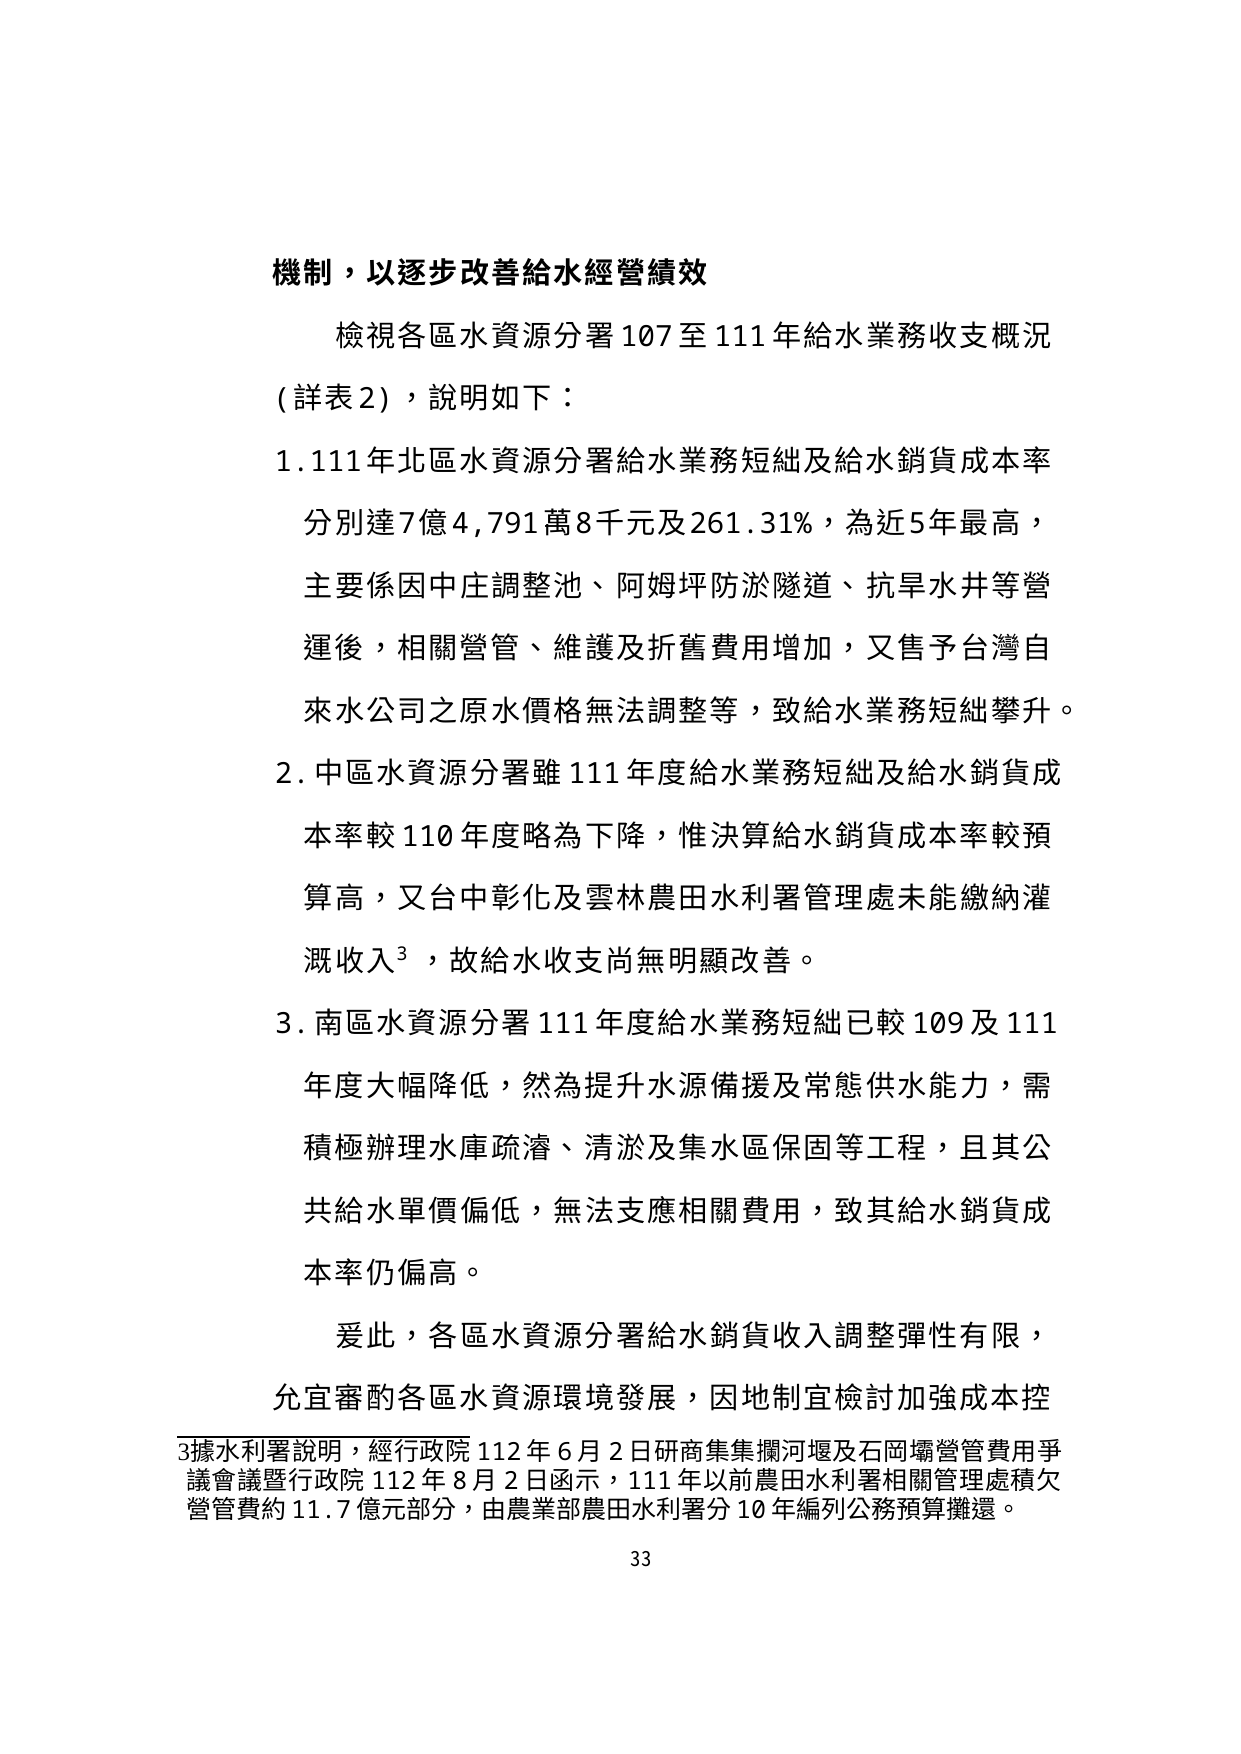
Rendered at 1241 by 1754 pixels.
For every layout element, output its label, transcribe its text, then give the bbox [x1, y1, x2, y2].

text 據水利署說明，經行政院112年6月2日研商集集攔河堰及石岡壩營管費用爭議會議暨行政院112年8月2日函示，111年以前農田水利署相關管理處積欠營管費約11.7億元部分，由農業部農田水利署分10年編列公務預算攤還。 [177, 1437, 1063, 1525]
text 檢視各區水資源分署107至111年給水業務收支概況(詳表2)，說明如下： [266, 292, 1063, 417]
text 爰此，各區水資源分署給水銷貨收入調整彈性有限，允宜審酌各區水資源環境發展，因地制宜檢討加強成本控 [266, 1292, 1063, 1417]
text 2.中區水資源分署雖111年度給水業務短絀及給水銷貨成本率較110年度略為下降，惟決算給水銷貨成本率較預算高，又台中彰化及雲林農田水利署管理處未能繳納灌溉收入，故給水收支尚無明顯改善。 [266, 729, 1063, 979]
text 機制，以逐步改善給水經營績效 [236, 229, 1063, 292]
text 1.111年北區水資源分署給水業務短絀及給水銷貨成本率分別達7億4,791萬8千元及261.31%，為近5年最高，主要係因中庄調整池、阿姆坪防淤隧道、抗旱水井等營運後，相關營管、維護及折舊費用增加，又售予台灣自來水公司之原水價格無法調整等，致給水業務短絀攀升。 [266, 417, 1063, 729]
text 3.南區水資源分署111年度給水業務短絀已較109及111年度大幅降低，然為提升水源備援及常態供水能力，需積極辦理水庫疏濬、清淤及集水區保固等工程，且其公共給水單價偏低，無法支應相關費用，致其給水銷貨成本率仍偏高。 [266, 979, 1063, 1292]
